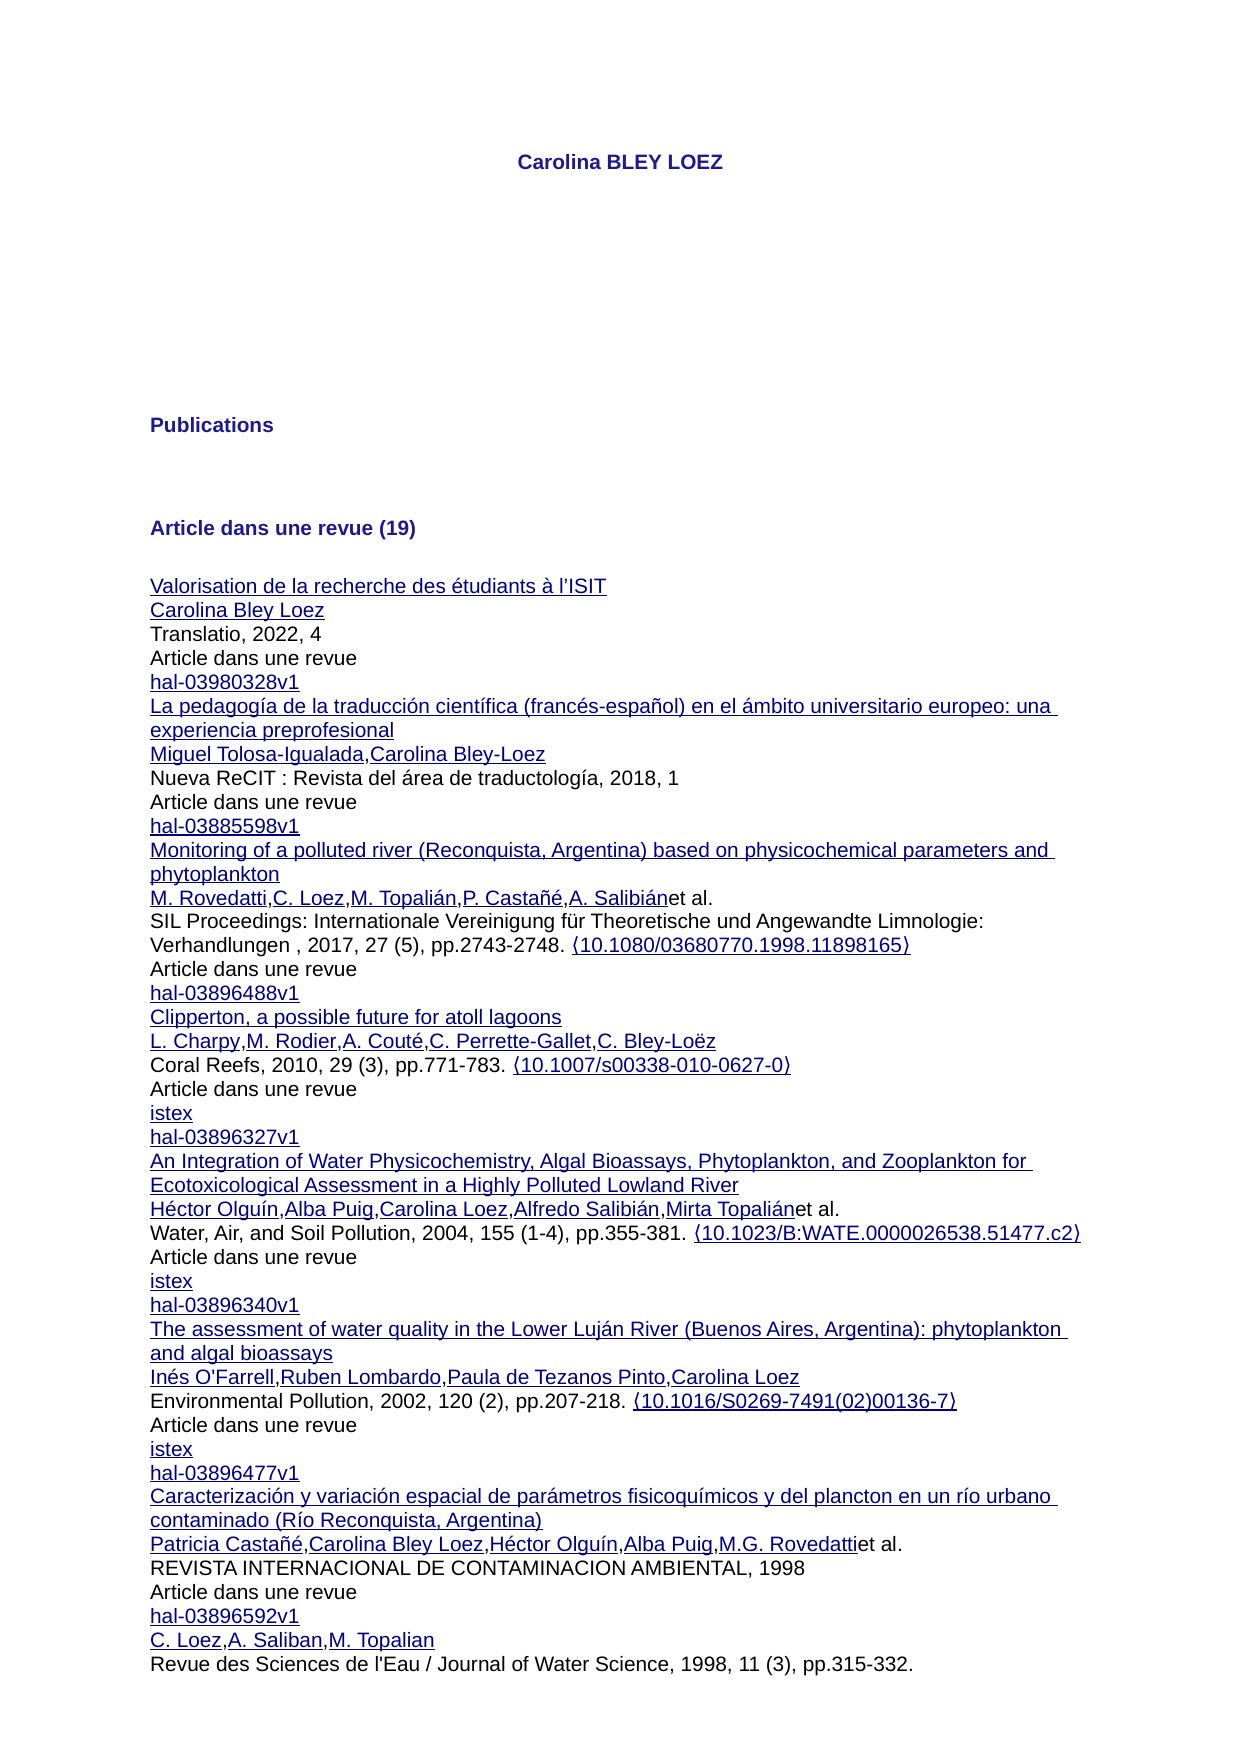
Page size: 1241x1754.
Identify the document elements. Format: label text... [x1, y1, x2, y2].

table_cell Clipperton, a possible future for atoll lagoons L. Charpy,M. Rodier,A. Couté,C. Perrette-Gallet,C. Bley-Loëz Coral Reefs, 2010, 29 (3), pp.771-783. ⟨10.1007/s00338-010-0627-0⟩ Article dans une revue istex hal-03896327v1 [150, 1005, 1090, 1149]
table_cell An Integration of Water Physicochemistry, Algal Bioassays, Phytoplankton, and Zooplankton for Ecotoxicological Assessment in a Highly Polluted Lowland River Héctor Olguín,Alba Puig,Carolina Loez,Alfredo Salibián,Mirta Topaliánet al. Water, Air, and Soil Pollution, 2004, 155 (1-4), pp.355-381. ⟨10.1023/B:WATE.0000026538.51477.c2⟩ Article dans une revue istex hal-03896340v1 [150, 1149, 1090, 1317]
table_cell Monitoring of a polluted river (Reconquista, Argentina) based on physicochemical parameters and phytoplankton M. Rovedatti,C. Loez,M. Topalián,P. Castañé,A. Salibiánet al. SIL Proceedings: Internationale Vereinigung für Theoretische und Angewandte Limnologie: Verhandlungen , 2017, 27 (5), pp.2743-2748. ⟨10.1080/03680770.1998.11898165⟩ Article dans une revue hal-03896488v1 [150, 838, 1090, 1005]
subtitle Carolina BLEY LOEZ [150, 150, 1090, 174]
table_cell Caracterización y variación espacial de parámetros fisicoquímicos y del plancton en un río urbano contaminado (Río Reconquista, Argentina) Patricia Castañé,Carolina Bley Loez,Héctor Olguín,Alba Puig,M.G. Rovedattiet al. REVISTA INTERNACIONAL DE CONTAMINACION AMBIENTAL, 1998 Article dans une revue hal-03896592v1 [150, 1484, 1090, 1628]
subtitle Article dans une revue (19) [150, 516, 1090, 539]
table_cell The assessment of water quality in the Lower Luján River (Buenos Aires, Argentina): phytoplankton and algal bioassays Inés O'Farrell,Ruben Lombardo,Paula de Tezanos Pinto,Carolina Loez Environmental Pollution, 2002, 120 (2), pp.207-218. ⟨10.1016/S0269-7491(02)00136-7⟩ Article dans une revue istex hal-03896477v1 [150, 1317, 1090, 1484]
subtitle Publications [150, 412, 1090, 436]
table_header Valorisation de la recherche des étudiants à l’ISIT Carolina Bley Loez Translatio, 2022, 4 Article dans une revue hal-03980328v1 [150, 574, 1090, 694]
table_cell Associations phytoplanctoniques indicatrices de la pollution par le zinc C. Loez,A. Saliban,M. Topalian Revue des Sciences de l'Eau / Journal of Water Science, 1998, 11 (3), pp.315-332. ⟨10.7202/705309ar⟩ Article dans une revue hal-03896503v1 [150, 1628, 1090, 1676]
table_cell La pedagogía de la traducción científica (francés-español) en el ámbito universitario europeo: una experiencia preprofesional Miguel Tolosa-Igualada,Carolina Bley-Loez Nueva ReCIT : Revista del área de traductología, 2018, 1 Article dans une revue hal-03885598v1 [150, 694, 1090, 837]
